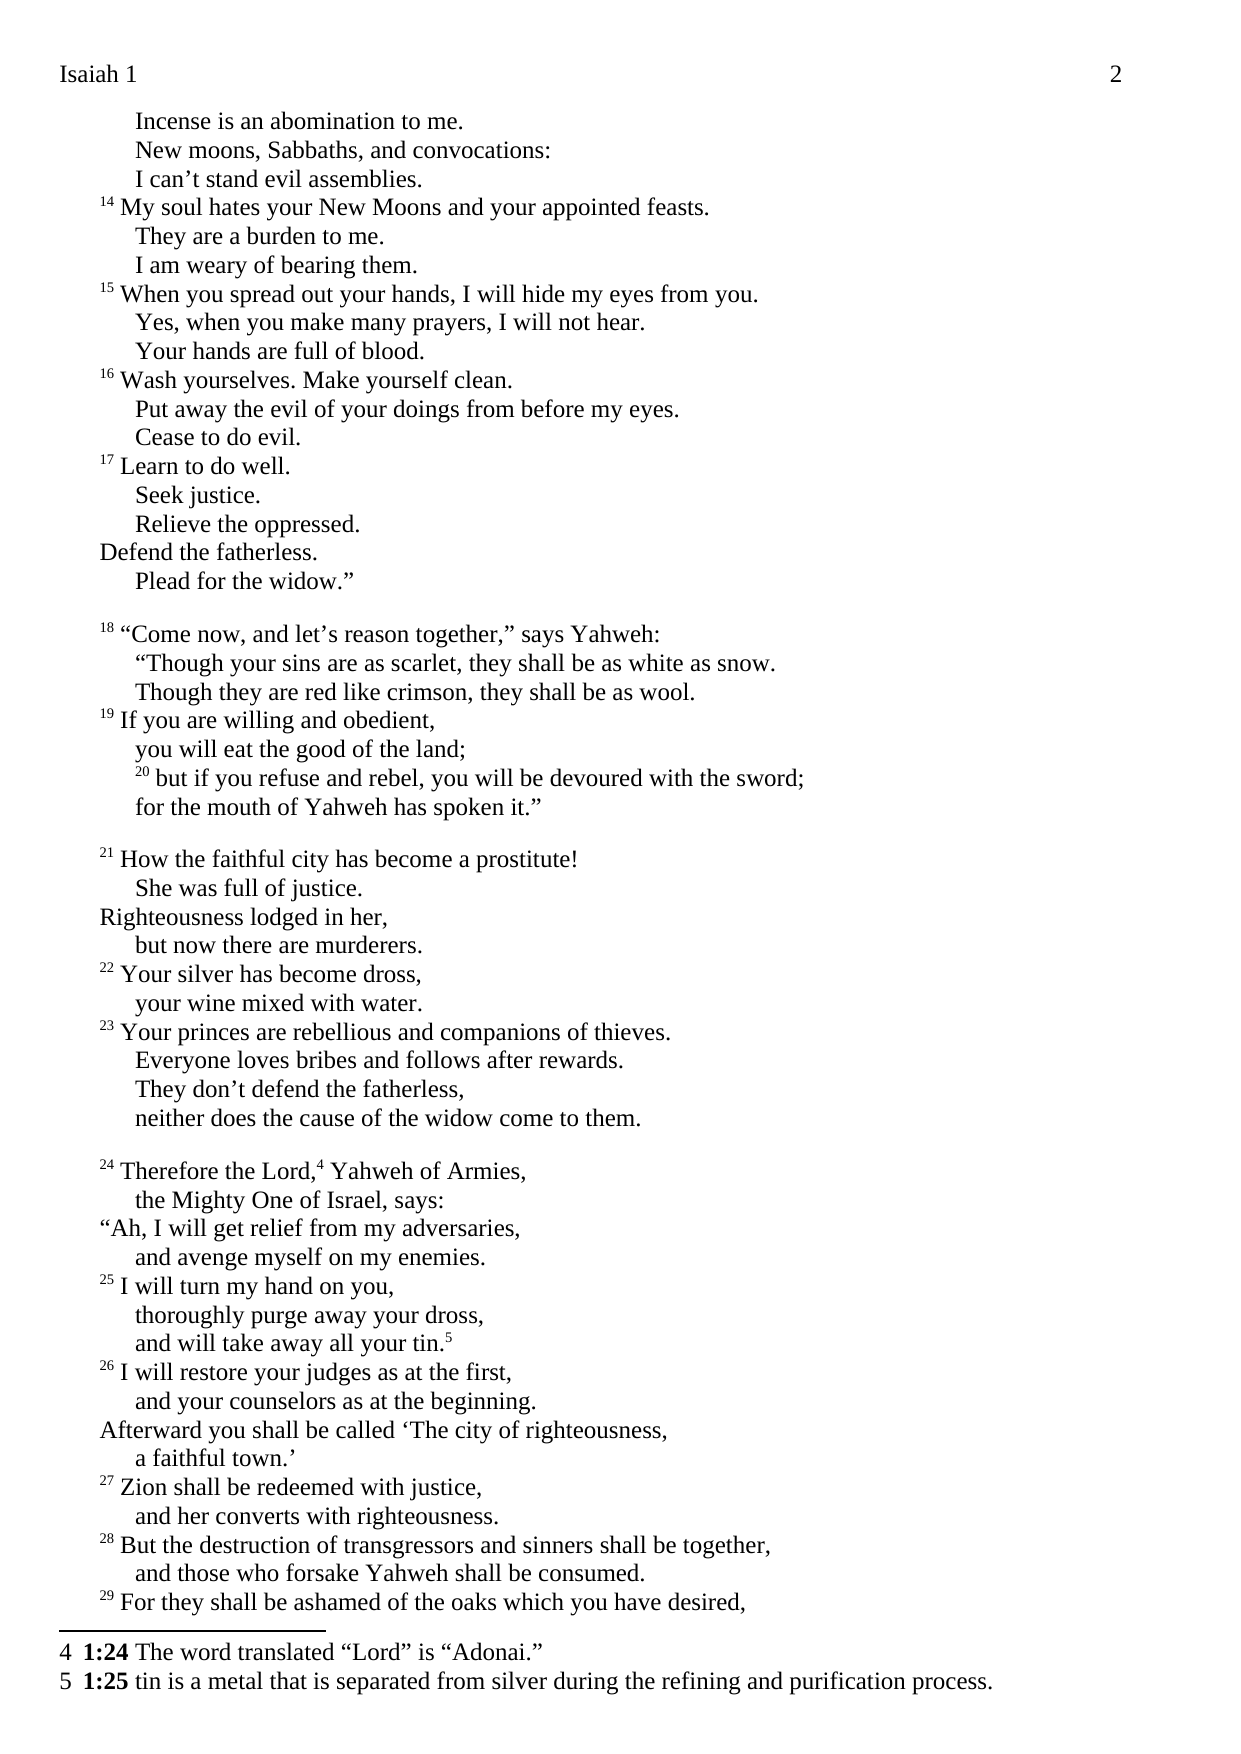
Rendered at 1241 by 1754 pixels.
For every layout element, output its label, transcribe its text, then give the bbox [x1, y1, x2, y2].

text Everyone loves bribes and follows after rewards. [135, 1046, 1122, 1074]
text 1:24 The word translated “Lord” is “Adonai.” [59, 1637, 1122, 1666]
text 24 Therefore the Lord, Yahweh of Armies, [99, 1156, 1122, 1185]
text 16 Wash yourselves. Make yourself clean. [99, 365, 1122, 394]
text 23 Your princes are rebellious and companions of thieves. [99, 1017, 1122, 1046]
text 21 How the faithful city has become a prostitute! [99, 844, 1122, 873]
text “Though your sins are as scarlet, they shall be as white as snow. [135, 648, 1122, 677]
text 26 I will restore your judges as at the first, [99, 1357, 1122, 1386]
text and her converts with righteousness. [135, 1501, 1122, 1530]
text 28 But the destruction of transgressors and sinners shall be together, [99, 1530, 1122, 1558]
text and avenge myself on my enemies. [135, 1242, 1122, 1271]
text Relieve the oppressed. [135, 509, 1122, 537]
text for the mouth of Yahweh has spoken it.” [135, 792, 1122, 820]
text Yes, when you make many prayers, I will not hear. [135, 307, 1122, 336]
text 19 If you are willing and obedient, [99, 705, 1122, 734]
text New moons, Sabbaths, and convocations: [135, 135, 1122, 164]
text Plead for the widow.” [135, 566, 1122, 595]
text Your hands are full of blood. [135, 336, 1122, 365]
text you will eat the good of the land; [135, 734, 1122, 763]
text Seek justice. [135, 480, 1122, 509]
text 15 When you spread out your hands, I will hide my eyes from you. [99, 279, 1122, 307]
text 22 Your silver has become dross, [99, 959, 1122, 988]
text 20 but if you refuse and rebel, you will be devoured with the sword; [135, 763, 1122, 792]
text Righteousness lodged in her, [99, 902, 1122, 931]
text Though they are red like crimson, they shall be as wool. [135, 677, 1122, 705]
text 17 Learn to do well. [99, 451, 1122, 480]
text I am weary of bearing them. [135, 250, 1122, 279]
text Defend the fatherless. [99, 537, 1122, 566]
text They don’t defend the fatherless, [135, 1074, 1122, 1103]
text 1:25 tin is a metal that is separated from silver during the refining and purification process. [59, 1666, 1122, 1695]
text neither does the cause of the widow come to them. [135, 1103, 1122, 1132]
text but now there are murderers. [135, 931, 1122, 959]
text 14 My soul hates your New Moons and your appointed feasts. [99, 192, 1122, 221]
text thoroughly purge away your dross, [135, 1300, 1122, 1328]
text and your counselors as at the beginning. [135, 1386, 1122, 1415]
text and those who forsake Yahweh shall be consumed. [135, 1558, 1122, 1587]
text Put away the evil of your doings from before my eyes. [135, 394, 1122, 422]
text Incense is an abomination to me. [135, 106, 1122, 135]
text 18 “Come now, and let’s reason together,” says Yahweh: [99, 619, 1122, 648]
text Cease to do evil. [135, 422, 1122, 451]
text 25 I will turn my hand on you, [99, 1271, 1122, 1300]
text I can’t stand evil assemblies. [135, 164, 1122, 192]
text “Ah, I will get relief from my adversaries, [99, 1213, 1122, 1242]
text a faithful town.’ [135, 1443, 1122, 1472]
text the Mighty One of Israel, says: [135, 1185, 1122, 1213]
text They are a burden to me. [135, 221, 1122, 250]
text Afterward you shall be called ‘The city of righteousness, [99, 1415, 1122, 1443]
text She was full of justice. [135, 873, 1122, 902]
text and will take away all your tin. [135, 1328, 1122, 1357]
text your wine mixed with water. [135, 988, 1122, 1017]
text 27 Zion shall be redeemed with justice, [99, 1472, 1122, 1501]
text 29 For they shall be ashamed of the oaks which you have desired, [99, 1587, 1122, 1616]
